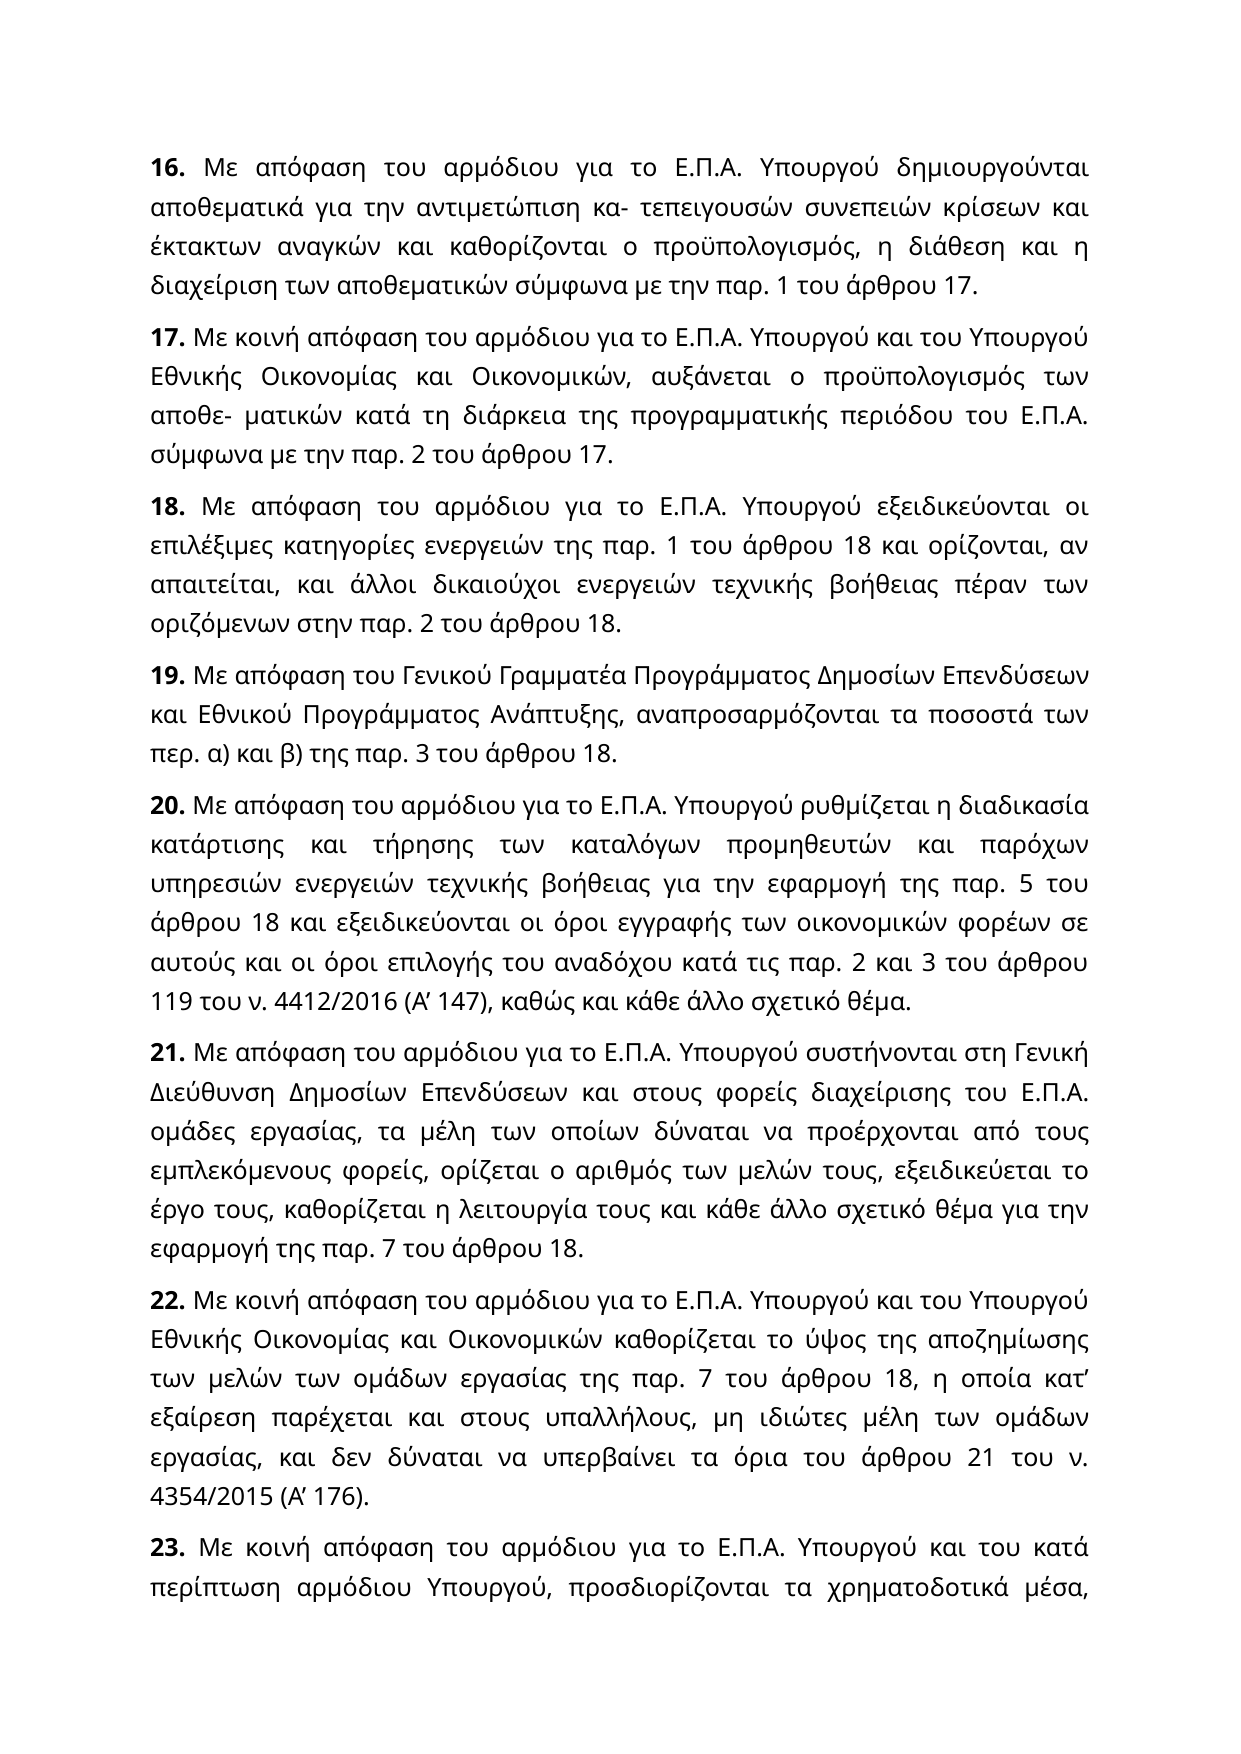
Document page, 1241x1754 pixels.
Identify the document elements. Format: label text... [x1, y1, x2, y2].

text 23. Με κοινή απόφαση του αρμόδιου για το Ε.Π.Α. Υπουργού και του κατά περίπτωση αρμόδιου Υπουργού, προσδιορίζονται τα χρηματοδοτικά μέσα, [150, 1530, 1090, 1603]
text 20. Με απόφαση του αρμόδιου για το Ε.Π.Α. Υπουργού ρυθμίζεται η διαδικασία κατάρτισης και τήρησης των καταλόγων προμηθευτών και παρόχων υπηρεσιών ενεργειών τεχνικής βοήθειας για την εφαρμογή της παρ. 5 του άρθρου 18 και εξειδικεύονται οι όροι εγγραφής των οικονομικών φορέων σε αυτούς και οι όροι επιλογής του αναδόχου κατά τις παρ. 2 και 3 του άρθρου 119 του ν. 4412/2016 (Α’ 147), καθώς και κάθε άλλο σχετικό θέμα. [150, 787, 1090, 1017]
text 16. Με απόφαση του αρμόδιου για το Ε.Π.Α. Υπουργού δημιουργούνται αποθεματικά για την αντιμετώπιση κα- τεπειγουσών συνεπειών κρίσεων και έκτακτων αναγκών και καθορίζονται ο προϋπολογισμός, η διάθεση και η διαχείριση των αποθεματικών σύμφωνα με την παρ. 1 του άρθρου 17. [150, 150, 1090, 302]
text 18. Με απόφαση του αρμόδιου για το Ε.Π.Α. Υπουργού εξειδικεύονται οι επιλέξιμες κατηγορίες ενεργειών της παρ. 1 του άρθρου 18 και ορίζονται, αν απαιτείται, και άλλοι δικαιούχοι ενεργειών τεχνικής βοήθειας πέραν των οριζόμενων στην παρ. 2 του άρθρου 18. [150, 488, 1090, 640]
text 19. Με απόφαση του Γενικού Γραμματέα Προγράμματος Δημοσίων Επενδύσεων και Εθνικού Προγράμματος Ανάπτυξης, αναπροσαρμόζονται τα ποσοστά των περ. α) και β) της παρ. 3 του άρθρου 18. [150, 657, 1090, 770]
text 17. Με κοινή απόφαση του αρμόδιου για το Ε.Π.Α. Υπουργού και του Υπουργού Εθνικής Οικονομίας και Οικονομικών, αυξάνεται ο προϋπολογισμός των αποθε- ματικών κατά τη διάρκεια της προγραμματικής περιόδου του Ε.Π.Α. σύμφωνα με την παρ. 2 του άρθρου 17. [150, 319, 1090, 471]
text 22. Με κοινή απόφαση του αρμόδιου για το Ε.Π.Α. Υπουργού και του Υπουργού Εθνικής Οικονομίας και Οικονομικών καθορίζεται το ύψος της αποζημίωσης των μελών των ομάδων εργασίας της παρ. 7 του άρθρου 18, η οποία κατ’ εξαίρεση παρέχεται και στους υπαλλήλους, μη ιδιώτες μέλη των ομάδων εργασίας, και δεν δύναται να υπερβαίνει τα όρια του άρθρου 21 του ν. 4354/2015 (Α’ 176). [150, 1282, 1090, 1512]
text 21. Με απόφαση του αρμόδιου για το Ε.Π.Α. Υπουργού συστήνονται στη Γενική Διεύθυνση Δημοσίων Επενδύσεων και στους φορείς διαχείρισης του Ε.Π.Α. ομάδες εργασίας, τα μέλη των οποίων δύναται να προέρχονται από τους εμπλεκόμενους φορείς, ορίζεται ο αριθμός των μελών τους, εξειδικεύεται το έργο τους, καθορίζεται η λειτουργία τους και κάθε άλλο σχετικό θέμα για την εφαρμογή της παρ. 7 του άρθρου 18. [150, 1035, 1090, 1265]
